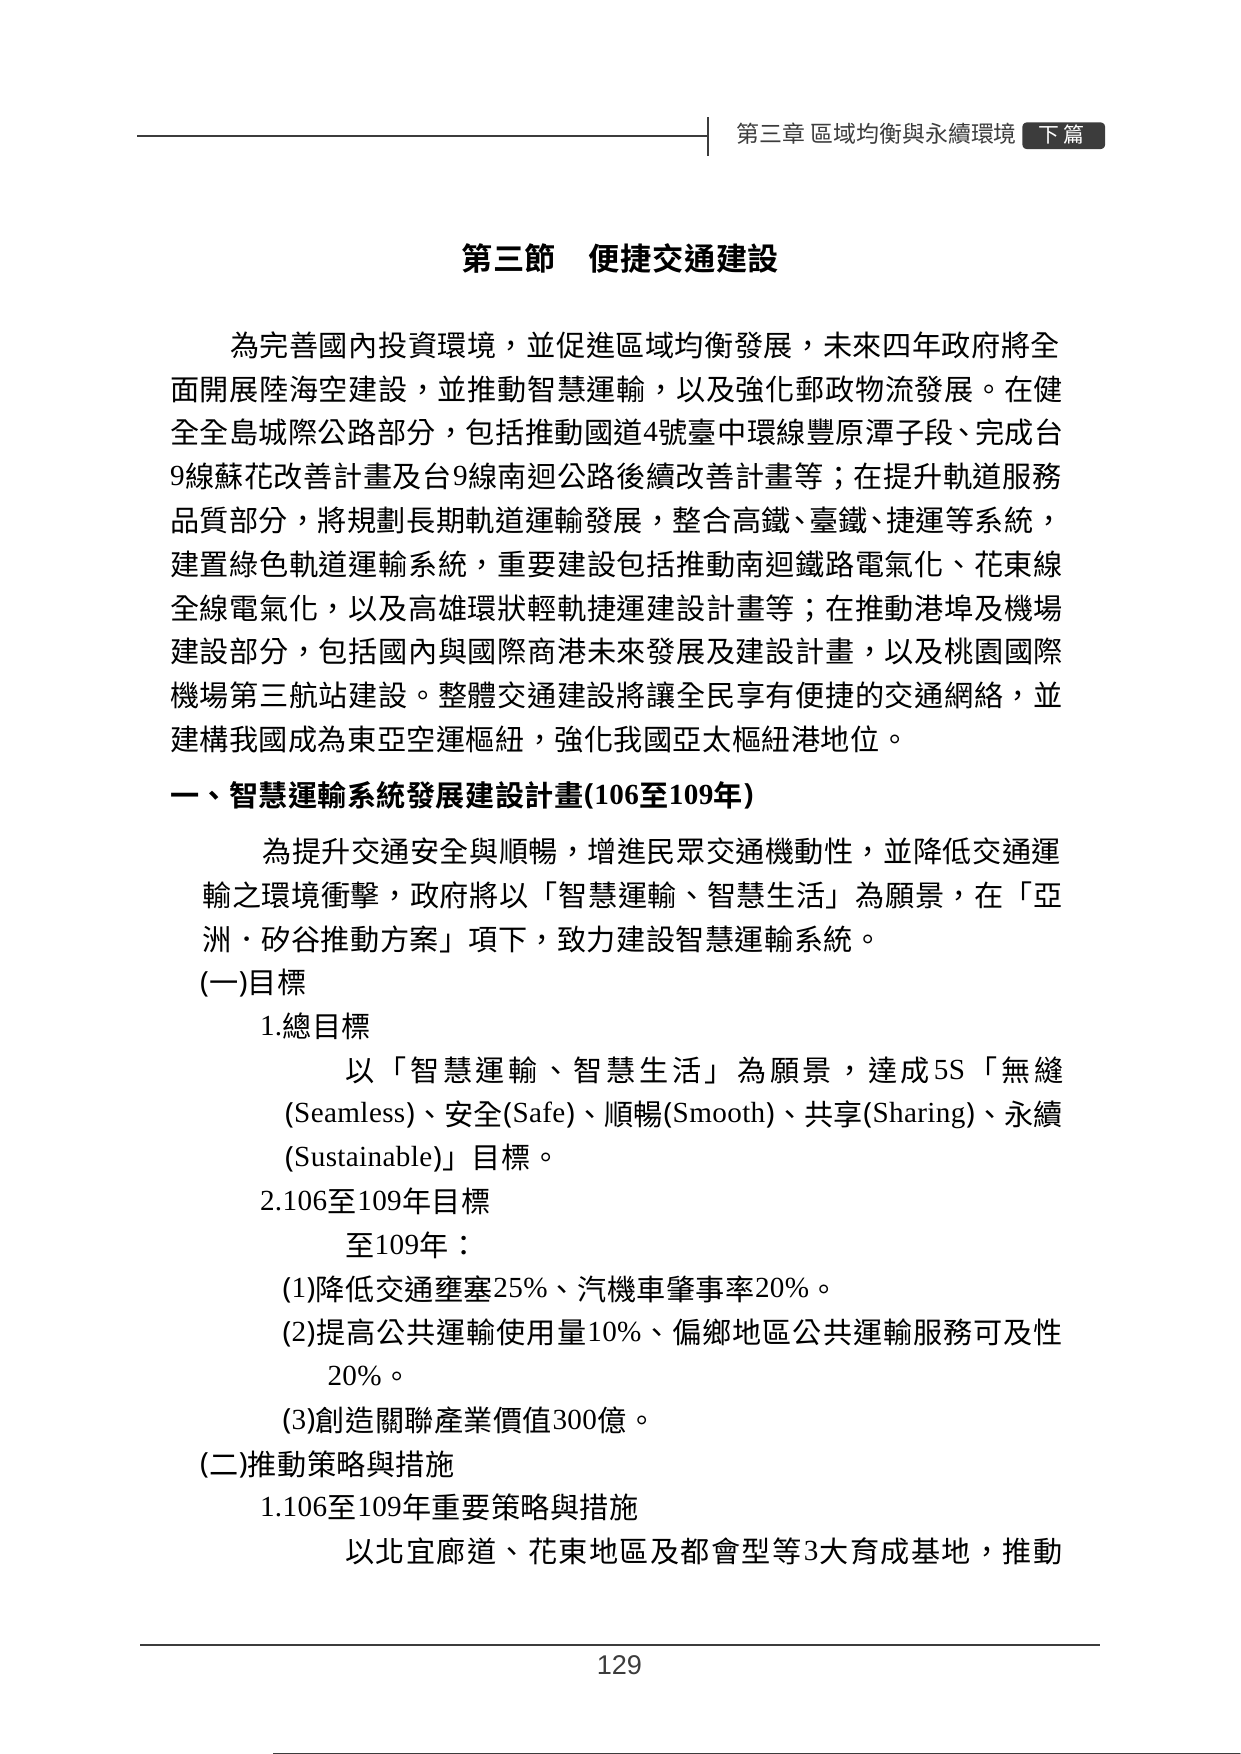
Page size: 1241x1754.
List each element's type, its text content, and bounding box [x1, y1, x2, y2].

text 以北宜廊道、花東地區及都會型等3大育成基地，推動 [285, 1528, 1063, 1572]
subtitle (二)推動策略與措施 [200, 1440, 1063, 1484]
subtitle 1.106至109年重要策略與措施 [260, 1484, 1063, 1528]
text 為完善國內投資環境，並促進區域均衡發展，未來四年政府將全面開展陸海空建設，並推動智慧運輸，以及強化郵政物流發展。在健全全島城際公路部分，包括推動國道4號臺中環線豐原潭子段、完成台9線蘇花改善計畫及台9線南迴公路後續改善計畫等；在提升軌道服務品質部分，將規劃長期軌道運輸發展，整合高鐵、臺鐵、捷運等系統，建置綠色軌道運輸系統，重要建設包括推動南迴鐵路電氣化、花東線全線電氣化，以及高雄環狀輕軌捷運建設計畫等；在推動港埠及機場建設部分，包括國內與國際商港未來發展及建設計畫，以及桃園國際機場第三航站建設。整體交通建設將讓全民享有便捷的交通網絡，並建構我國成為東亞空運樞紐，強化我國亞太樞紐港地位。 [170, 322, 1063, 759]
subtitle 一、智慧運輸系統發展建設計畫(106至109年) [170, 772, 1063, 815]
subtitle 第三節 便捷交通建設 [177, 236, 1063, 278]
subtitle (2)提高公共運輸使用量10%、偏鄉地區公共運輸服務可及性20%。 [282, 1309, 1063, 1397]
text 為提升交通安全與順暢，增進民眾交通機動性，並降低交通運輸之環境衝擊，政府將以「智慧運輸、智慧生活」為願景，在「亞洲．矽谷推動方案」項下，致力建設智慧運輸系統。 [202, 828, 1063, 959]
text 至109年： [285, 1222, 1063, 1265]
subtitle (1)降低交通壅塞25%、汽機車肇事率20%。 [282, 1265, 1063, 1309]
subtitle (一)目標 [200, 959, 1063, 1003]
subtitle 1.總目標 [260, 1003, 1063, 1047]
text 以「智慧運輸、智慧生活」為願景，達成5S「無縫(Seamless)、安全(Safe)、順暢(Smooth)、共享(Sharing)、永續(Sustainable)」目標。 [285, 1047, 1063, 1178]
subtitle (3)創造關聯產業價值300億。 [282, 1397, 1063, 1440]
subtitle 2.106至109年目標 [260, 1178, 1063, 1222]
